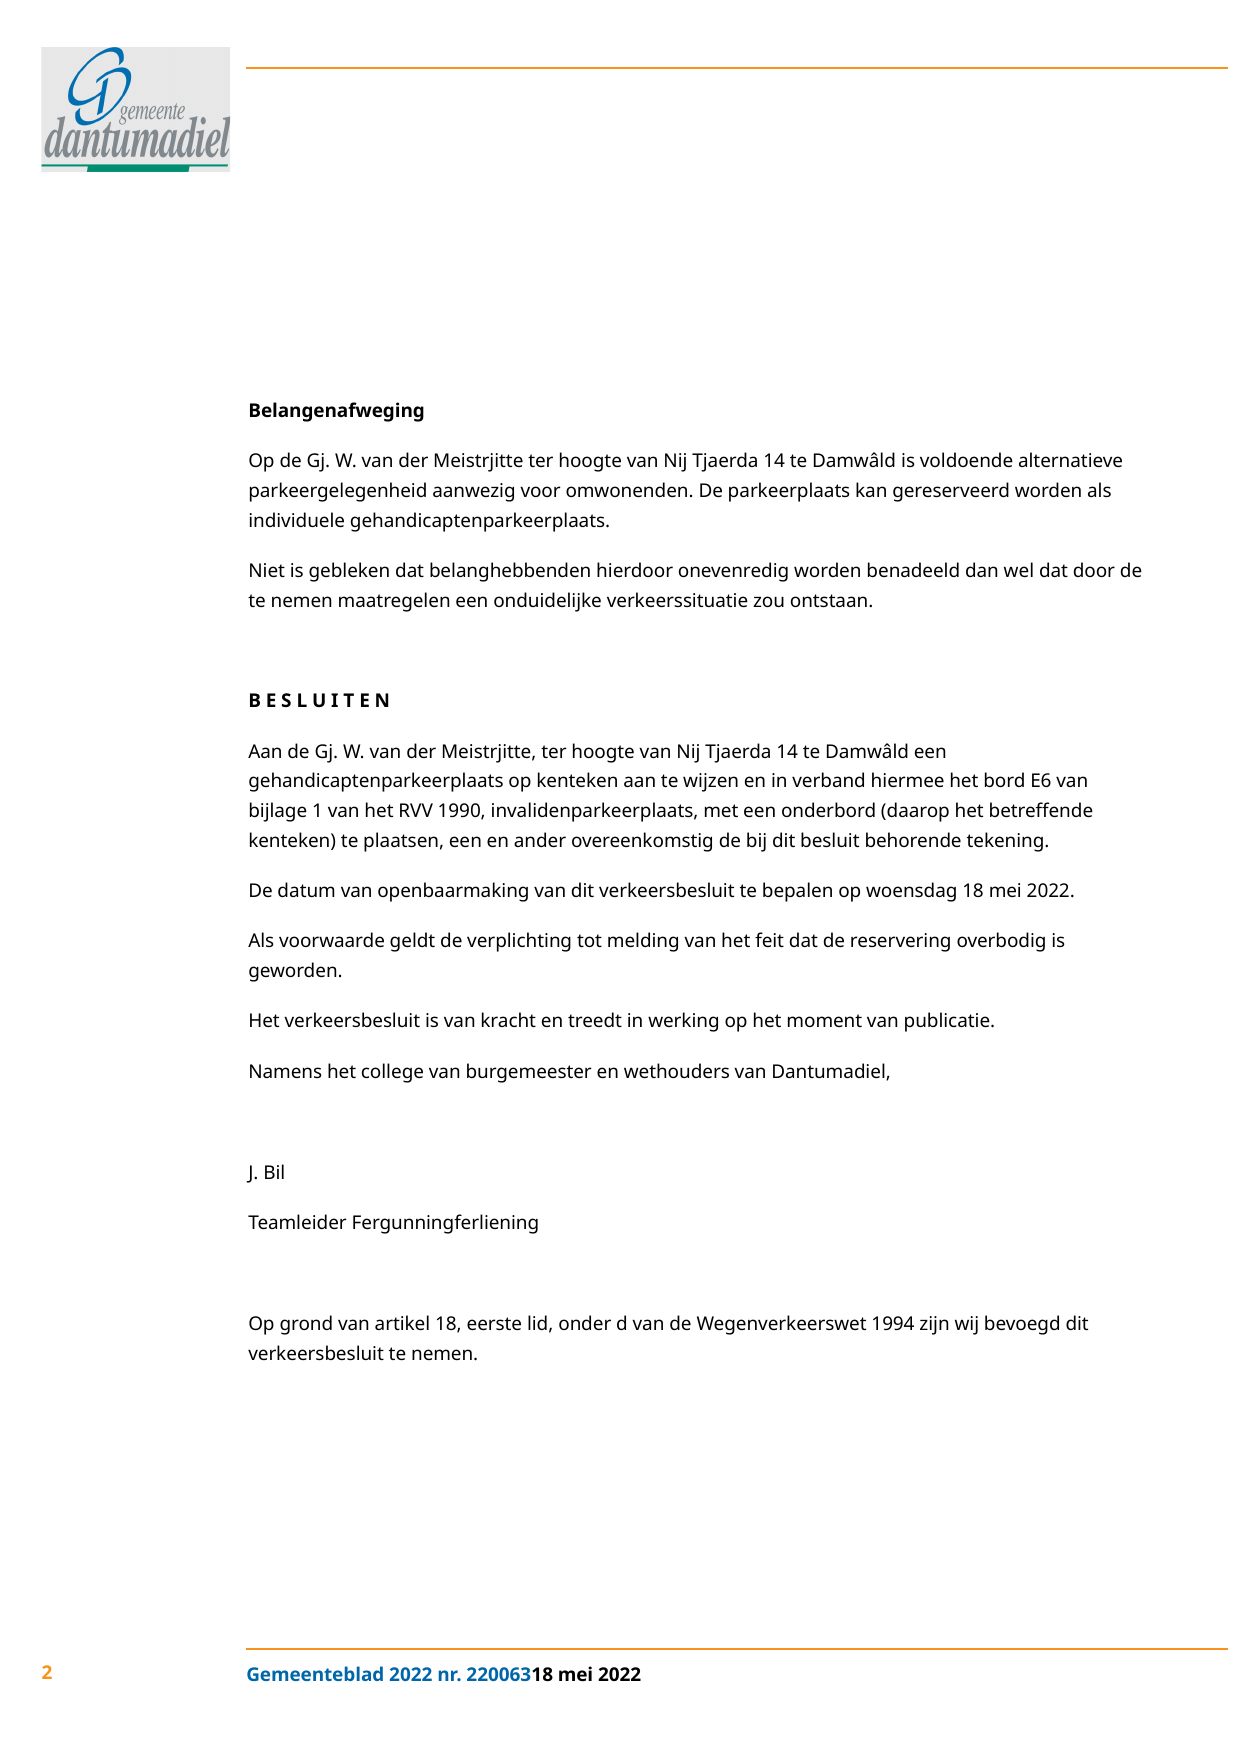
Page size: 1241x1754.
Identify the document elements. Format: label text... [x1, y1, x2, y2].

text Aan de Gj. W. van der Meistrjitte, ter hoogte van Nij Tjaerda 14 te Damwâld een gehandicaptenparkeerplaats op kenteken aan te wijzen en in verband hiermee het bord E6 van bijlage 1 van het RVV 1990, invalidenparkeerplaats, met een onderbord (daarop het betreffende kenteken) te plaatsen, een en ander overeenkomstig de bij dit besluit behorende tekening. [248, 738, 1152, 853]
text Niet is gebleken dat belanghebbenden hierdoor onevenredig worden benadeeld dan wel dat door de te nemen maatregelen een onduidelijke verkeerssituatie zou ontstaan. [248, 557, 1152, 613]
text J. Bil [248, 1159, 1152, 1185]
text Teamleider Fergunningferliening [248, 1209, 1152, 1235]
text Namens het college van burgemeester en wethouders van Dantumadiel, [248, 1058, 1152, 1084]
picture [41, 47, 231, 172]
text Op de Gj. W. van der Meistrjitte ter hoogte van Nij Tjaerda 14 te Damwâld is voldoende alternatieve parkeergelegenheid aanwezig voor omwonenden. De parkeerplaats kan gereserveerd worden als individuele gehandicaptenparkeerplaats. [248, 448, 1152, 533]
text De datum van openbaarmaking van dit verkeersbesluit te bepalen op woensdag 18 mei 2022. [248, 877, 1152, 903]
text B E S L U I T E N [248, 688, 1152, 713]
text Het verkeersbesluit is van kracht en treedt in werking op het moment van publicatie. [248, 1008, 1152, 1033]
text Als voorwaarde geldt de verplichting tot melding van het feit dat de reservering overbodig is geworden. [248, 928, 1152, 983]
text Op grond van artikel 18, eerste lid, onder d van de Wegenverkeerswet 1994 zijn wij bevoegd dit verkeersbesluit te nemen. [248, 1310, 1152, 1366]
text Belangenafweging [248, 397, 1152, 423]
